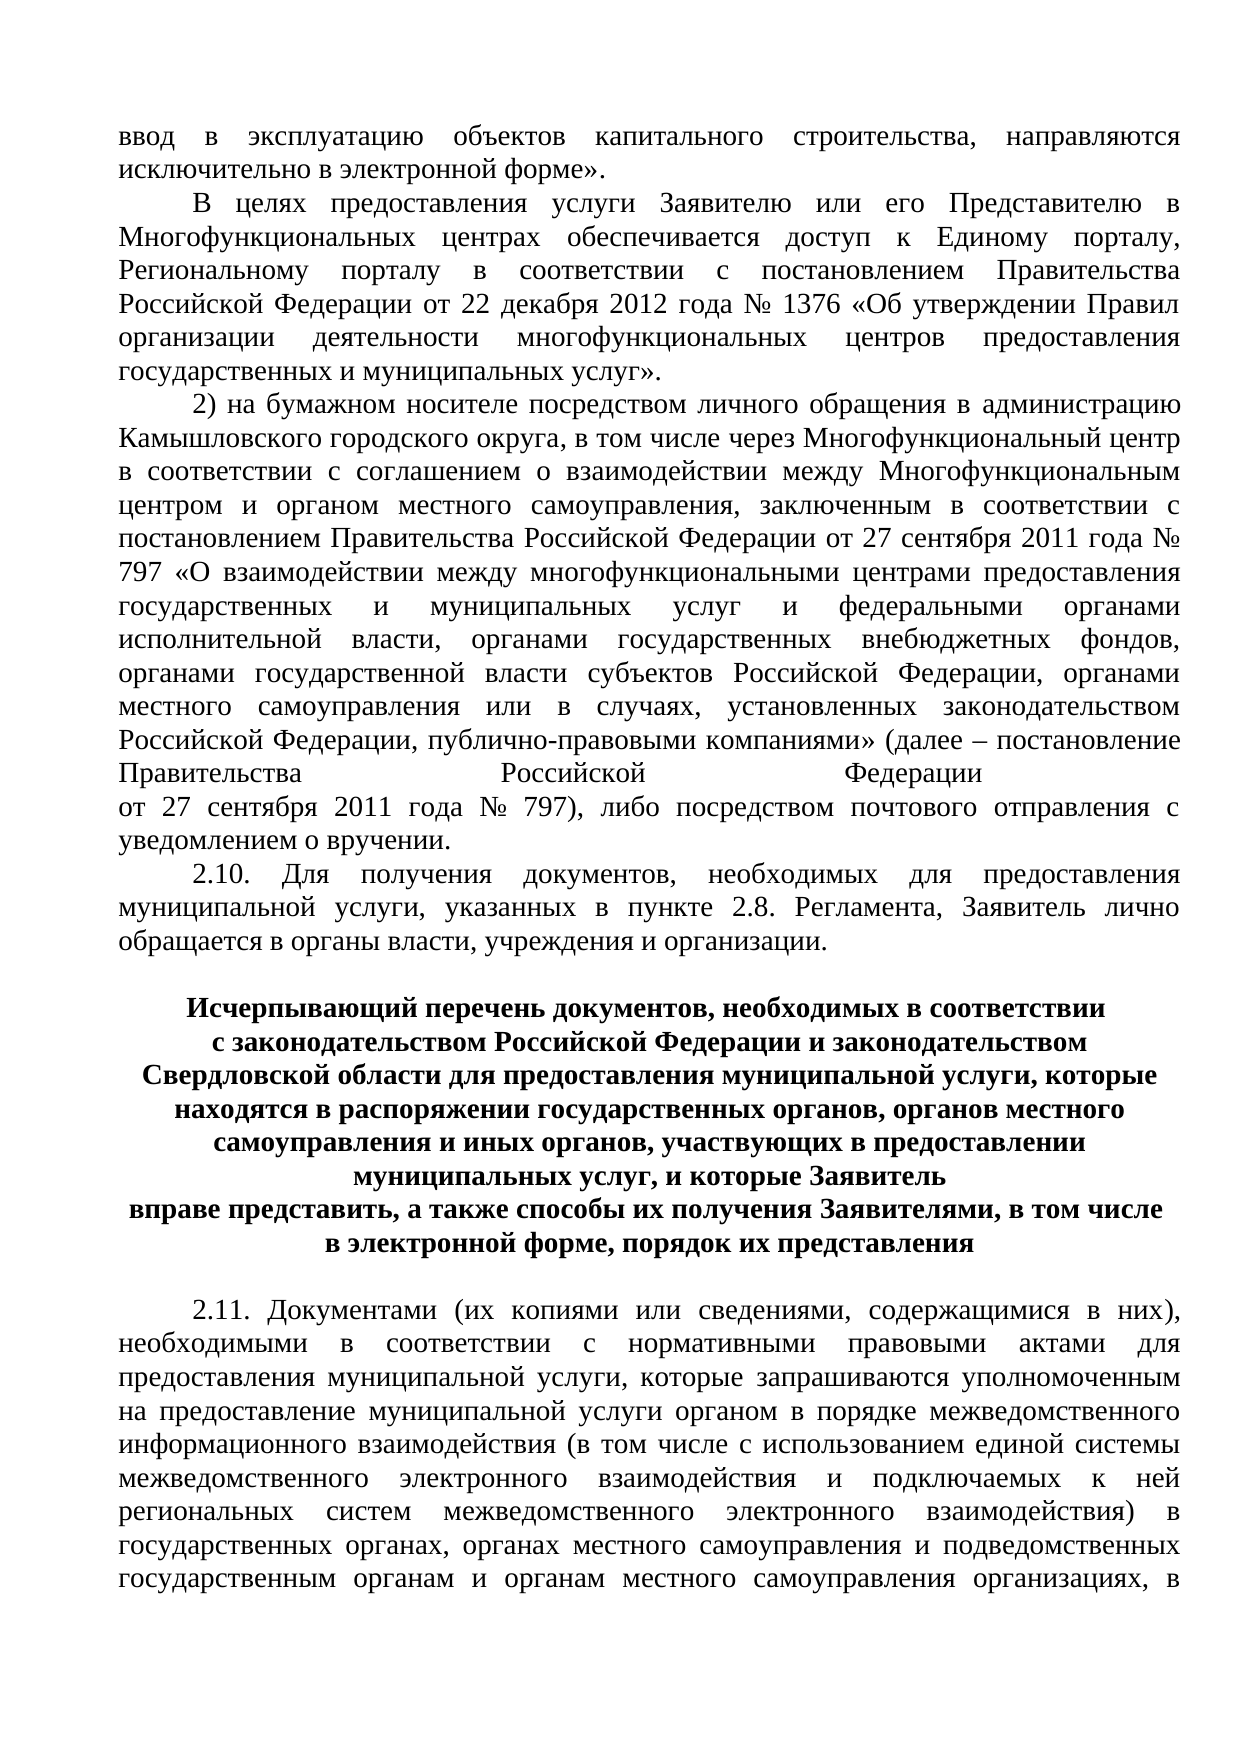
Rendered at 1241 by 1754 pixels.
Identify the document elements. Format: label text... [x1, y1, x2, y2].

text вправе представить, а также способы их получения Заявителями, в том числе в электронной форме, порядок их представления [118, 1191, 1181, 1258]
text В целях предоставления услуги Заявителю или его Представителю в Многофункциональных центрах обеспечивается доступ к Единому порталу, Региональному порталу в соответствии с постановлением Правительства Российской Федерации от 22 декабря 2012 года № 1376 «Об утверждении Правил организации деятельности многофункциональных центров предоставления государственных и муниципальных услуг». [118, 185, 1181, 386]
text Исчерпывающий перечень документов, необходимых в соответствии с законодательством Российской Федерации и законодательством Свердловской области для предоставления муниципальной услуги, которые находятся в распоряжении государственных органов, органов местного самоуправления и иных органов, участвующих в предоставлении муниципальных услуг, и которые Заявитель [118, 990, 1181, 1191]
text 2.10. Для получения документов, необходимых для предоставления муниципальной услуги, указанных в пункте 2.8. Регламента, Заявитель лично обращается в органы власти, учреждения и организации. [118, 856, 1181, 957]
text 2) на бумажном носителе посредством личного обращения в администрацию Камышловского городского округа, в том числе через Многофункциональный центр в соответствии с соглашением о взаимодействии между Многофункциональным центром и органом местного самоуправления, заключенным в соответствии с постановлением Правительства Российской Федерации от 27 сентября 2011 года № 797 «О взаимодействии между многофункциональными центрами предоставления государственных и муниципальных услуг и федеральными органами исполнительной власти, органами государственных внебюджетных фондов, органами государственной власти субъектов Российской Федерации, органами местного самоуправления или в случаях, установленных законодательством Российской Федерации, публично-правовыми компаниями» (далее – постановление Правительства Российской Федерации от 27 сентября 2011 года № 797), либо посредством почтового отправления с уведомлением о вручении. [118, 386, 1181, 856]
text 2.11. Документами (их копиями или сведениями, содержащимися в них), необходимыми в соответствии с нормативными правовыми актами для предоставления муниципальной услуги, которые запрашиваются уполномоченным на предоставление муниципальной услуги органом в порядке межведомственного информационного взаимодействия (в том числе с использованием единой системы межведомственного электронного взаимодействия и подключаемых к ней региональных систем межведомственного электронного взаимодействия) в государственных органах, органах местного самоуправления и подведомственных государственным органам и органам местного самоуправления организациях, в [118, 1292, 1181, 1594]
text ввод в эксплуатацию объектов капитального строительства, направляются исключительно в электронной форме». [118, 118, 1181, 185]
